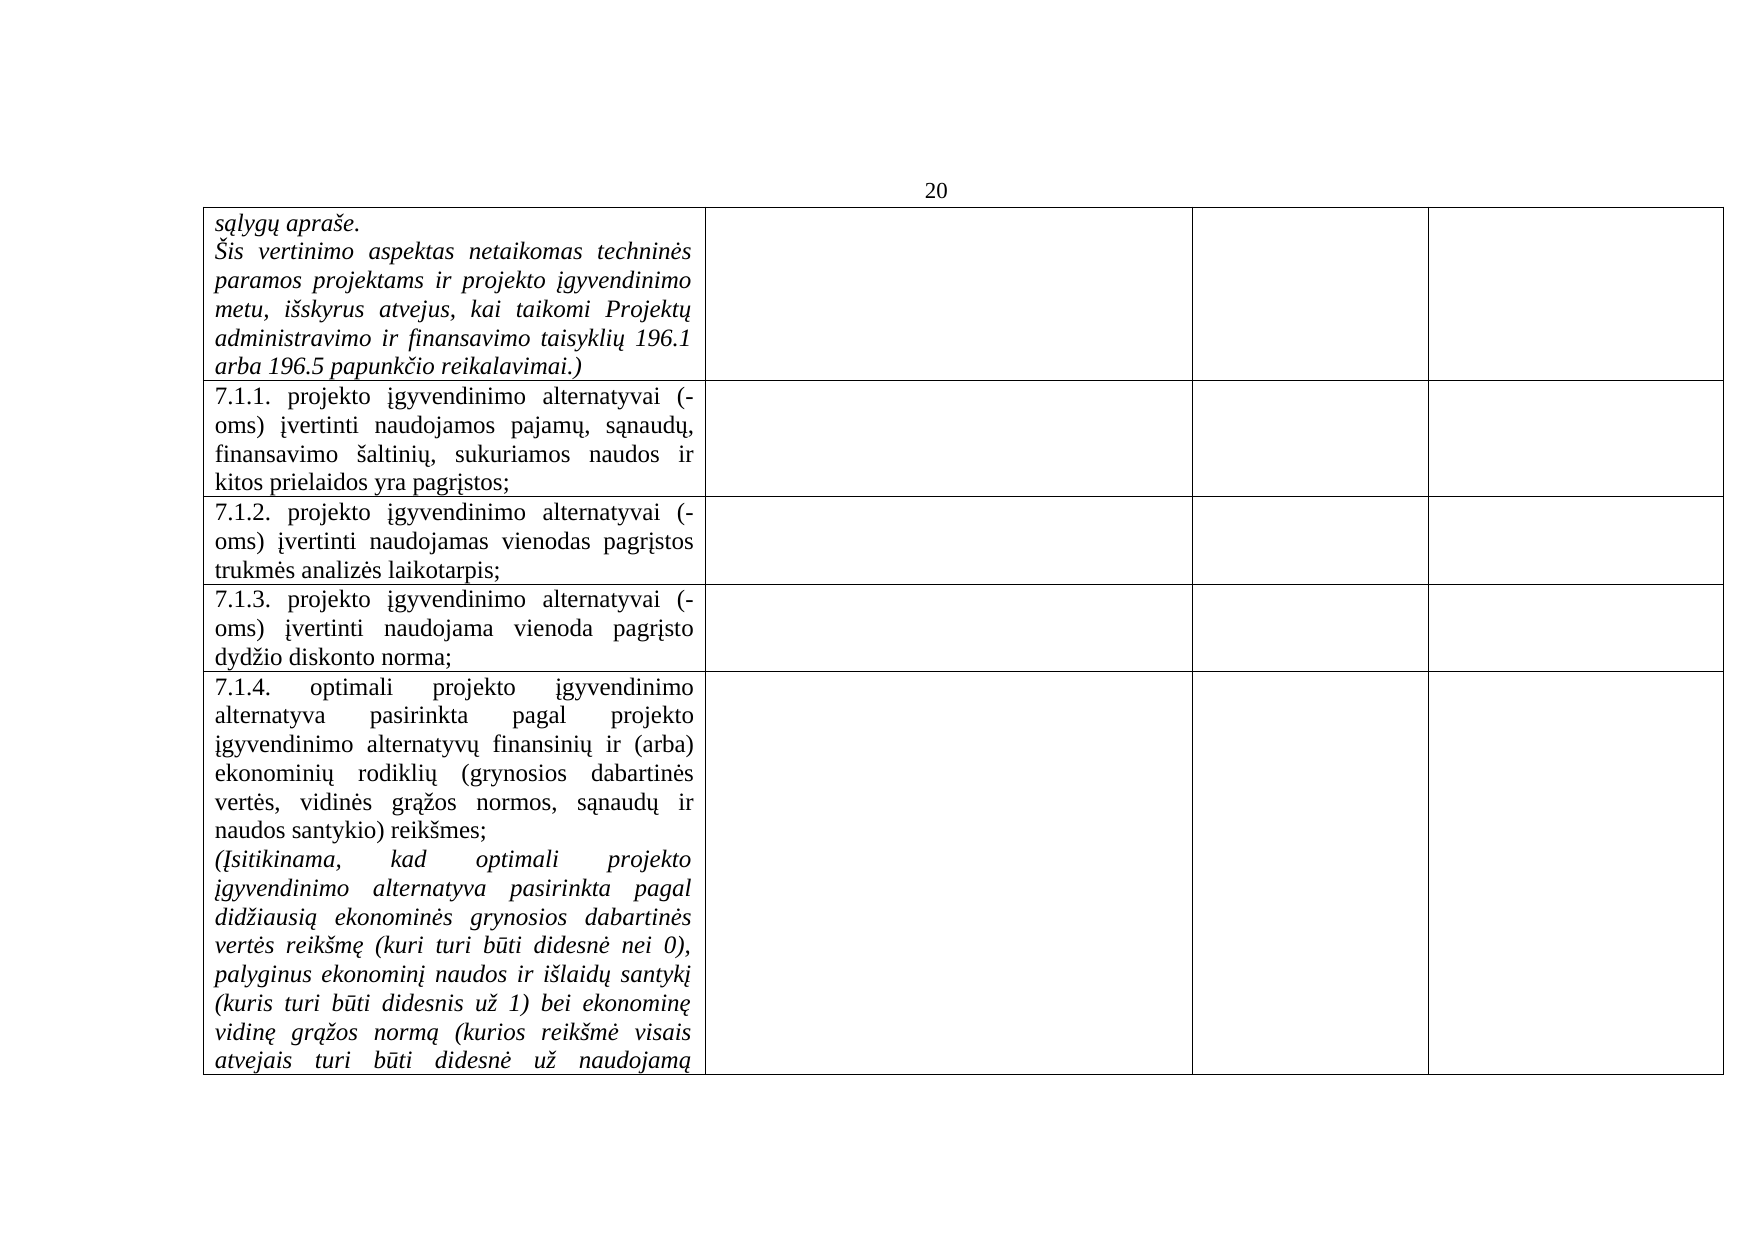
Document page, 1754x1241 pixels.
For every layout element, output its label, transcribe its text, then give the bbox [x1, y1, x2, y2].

table_cell [1429, 381, 1723, 496]
table_cell [1429, 672, 1723, 1074]
table_cell [1193, 381, 1428, 496]
table_cell [706, 381, 1192, 496]
table_cell 7.1.3. projekto įgyvendinimo alternatyvai (-oms) įvertinti naudojama vienoda pagrįsto dydžio diskonto norma; [204, 585, 705, 671]
table_cell [706, 585, 1192, 671]
table_cell [1429, 497, 1723, 583]
table_cell [1193, 497, 1428, 583]
table_cell [1193, 672, 1428, 1074]
table_cell [706, 208, 1192, 380]
table_cell sąlygų apraše. Šis vertinimo aspektas netaikomas techninės paramos projektams ir projekto įgyvendinimo metu, išskyrus atvejus, kai taikomi Projektų administravimo ir finansavimo taisyklių 196.1 arba 196.5 papunkčio reikalavimai.) [204, 208, 705, 380]
table_cell [706, 672, 1192, 1074]
table_cell [1429, 585, 1723, 671]
table_cell 7.1.4. optimali projekto įgyvendinimo alternatyva pasirinkta pagal projekto įgyvendinimo alternatyvų finansinių ir (arba) ekonominių rodiklių (grynosios dabartinės vertės, vidinės grąžos normos, sąnaudų ir naudos santykio) reikšmes; (Įsitikinama, kad optimali projekto įgyvendinimo alternatyva pasirinkta pagal didžiausią ekonominės grynosios dabartinės vertės reikšmę (kuri turi būti didesnė nei 0), palyginus ekonominį naudos ir išlaidų santykį (kuris turi būti didesnis už 1) bei ekonominę vidinę grąžos normą (kurios reikšmė visais atvejais turi būti didesnė už naudojamą [204, 672, 705, 1074]
table_cell [1429, 208, 1723, 380]
table_cell [1193, 208, 1428, 380]
table_cell [706, 497, 1192, 583]
table_cell 7.1.2. projekto įgyvendinimo alternatyvai (-oms) įvertinti naudojamas vienodas pagrįstos trukmės analizės laikotarpis; [204, 497, 705, 583]
table_cell 7.1.1. projekto įgyvendinimo alternatyvai (-oms) įvertinti naudojamos pajamų, sąnaudų, finansavimo šaltinių, sukuriamos naudos ir kitos prielaidos yra pagrįstos; [204, 381, 705, 496]
table_cell [1193, 585, 1428, 671]
